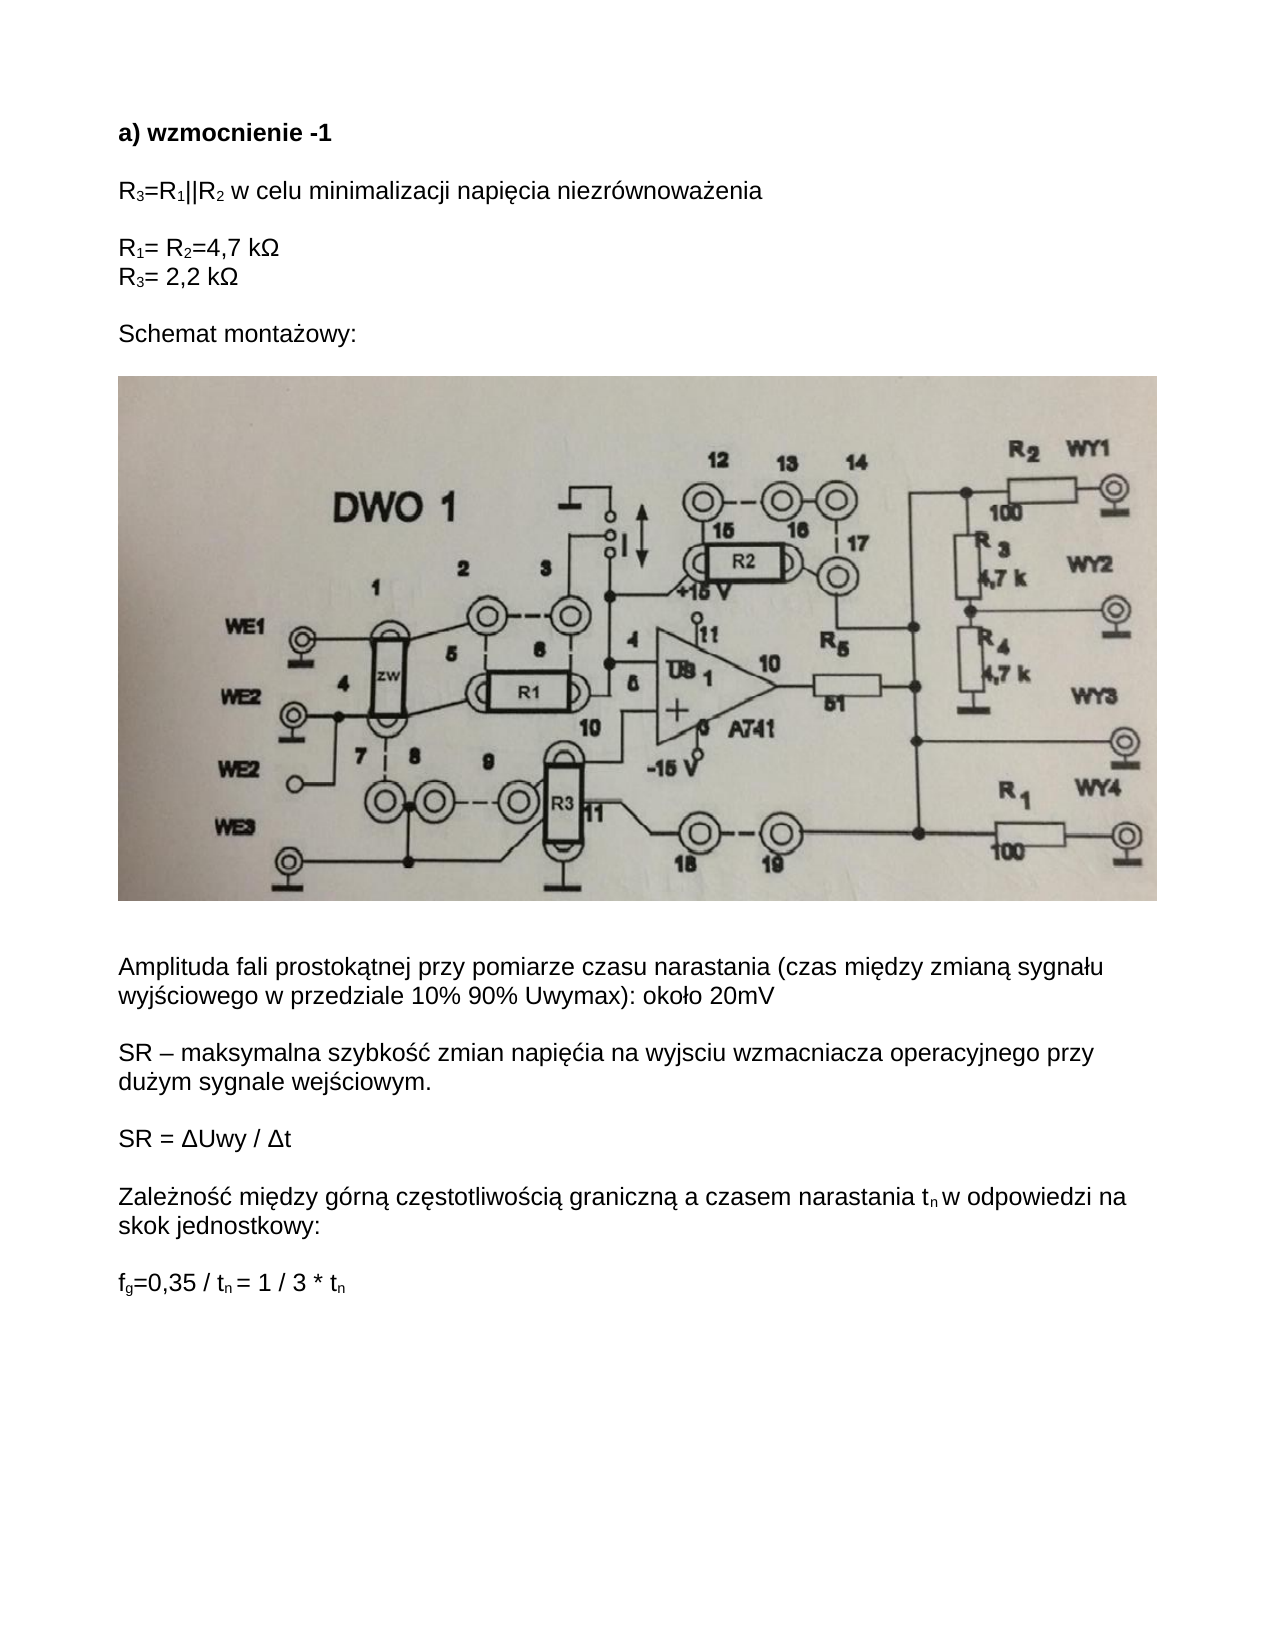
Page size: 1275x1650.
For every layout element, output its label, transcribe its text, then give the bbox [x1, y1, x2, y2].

text R3=R1||R2 w celu minimalizacji napięcia niezrównoważenia [118, 176, 1157, 204]
text Amplituda fali prostokątnej przy pomiarze czasu narastania (czas między zmianą sygnału wyjściowego w przedziale 10% 90% Uwymax): około 20mV [118, 952, 1157, 1009]
text a) wzmocnienie -1 [118, 118, 1157, 147]
text Schemat montażowy: [118, 319, 1157, 348]
text Zależność między górną częstotliwością graniczną a czasem narastania tn w odpowiedzi na skok jednostkowy: [118, 1182, 1157, 1239]
text SR = ΔUwy / Δt [118, 1124, 1157, 1153]
text R3= 2,2 kΩ [118, 262, 1157, 291]
picture [118, 376, 1157, 901]
text R1= R2=4,7 kΩ [118, 233, 1157, 262]
text fg=0,35 / tn = 1 / 3 * tn [118, 1268, 1157, 1297]
text SR – maksymalna szybkość zmian napięćia na wyjsciu wzmacniacza operacyjnego przy dużym sygnale wejściowym. [118, 1038, 1157, 1096]
